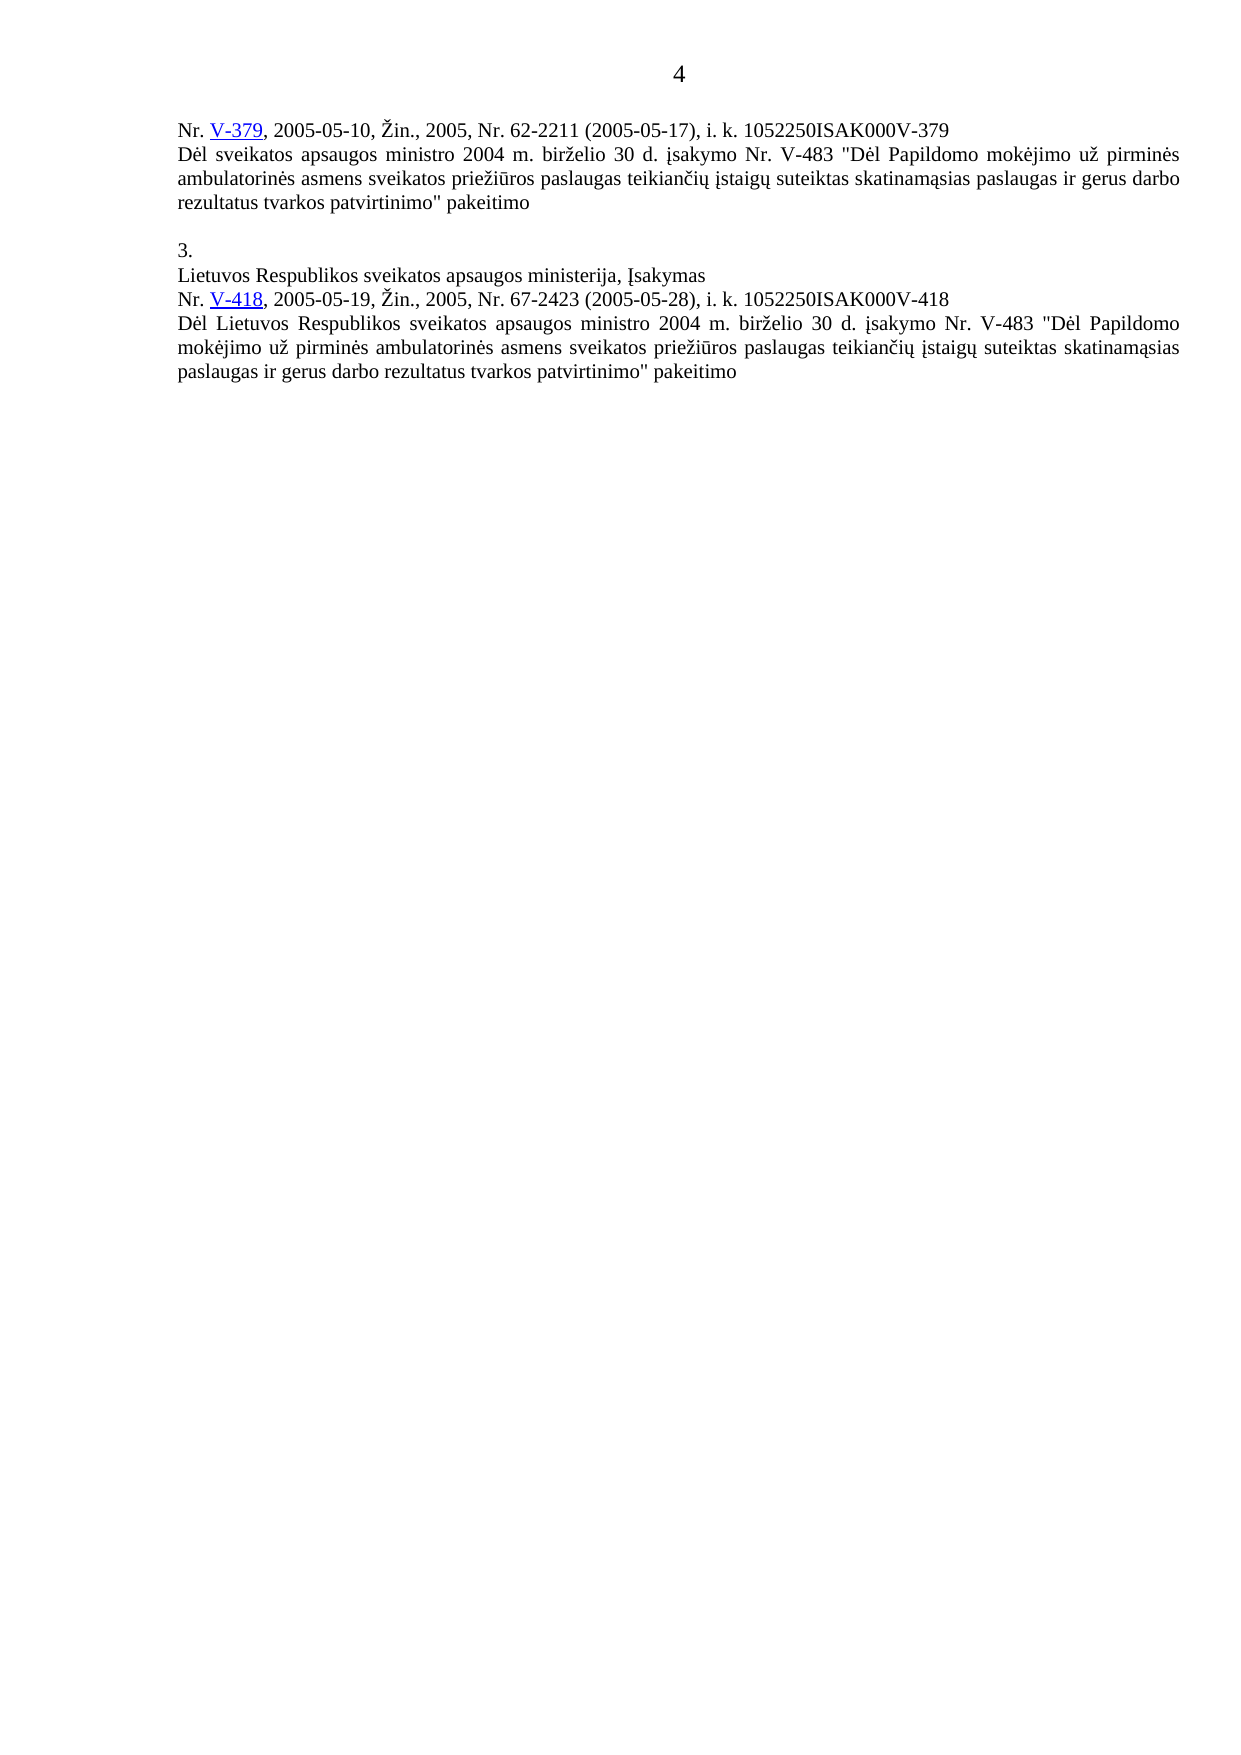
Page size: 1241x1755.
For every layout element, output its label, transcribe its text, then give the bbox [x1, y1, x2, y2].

text 3. [177, 238, 1181, 262]
text Lietuvos Respublikos sveikatos apsaugos ministerija, Įsakymas [177, 262, 1181, 287]
text Dėl Lietuvos Respublikos sveikatos apsaugos ministro 2004 m. birželio 30 d. įsakymo Nr. V-483 "Dėl Papildomo mokėjimo už pirminės ambulatorinės asmens sveikatos priežiūros paslaugas teikiančių įstaigų suteiktas skatinamąsias paslaugas ir gerus darbo rezultatus tvarkos patvirtinimo" pakeitimo [177, 311, 1181, 383]
text Nr. V-379, 2005-05-10, Žin., 2005, Nr. 62-2211 (2005-05-17), i. k. 1052250ISAK000V-379 [177, 118, 1181, 142]
text Nr. V-418, 2005-05-19, Žin., 2005, Nr. 67-2423 (2005-05-28), i. k. 1052250ISAK000V-418 [177, 287, 1181, 311]
text Dėl sveikatos apsaugos ministro 2004 m. birželio 30 d. įsakymo Nr. V-483 "Dėl Papildomo mokėjimo už pirminės ambulatorinės asmens sveikatos priežiūros paslaugas teikiančių įstaigų suteiktas skatinamąsias paslaugas ir gerus darbo rezultatus tvarkos patvirtinimo" pakeitimo [177, 142, 1181, 214]
